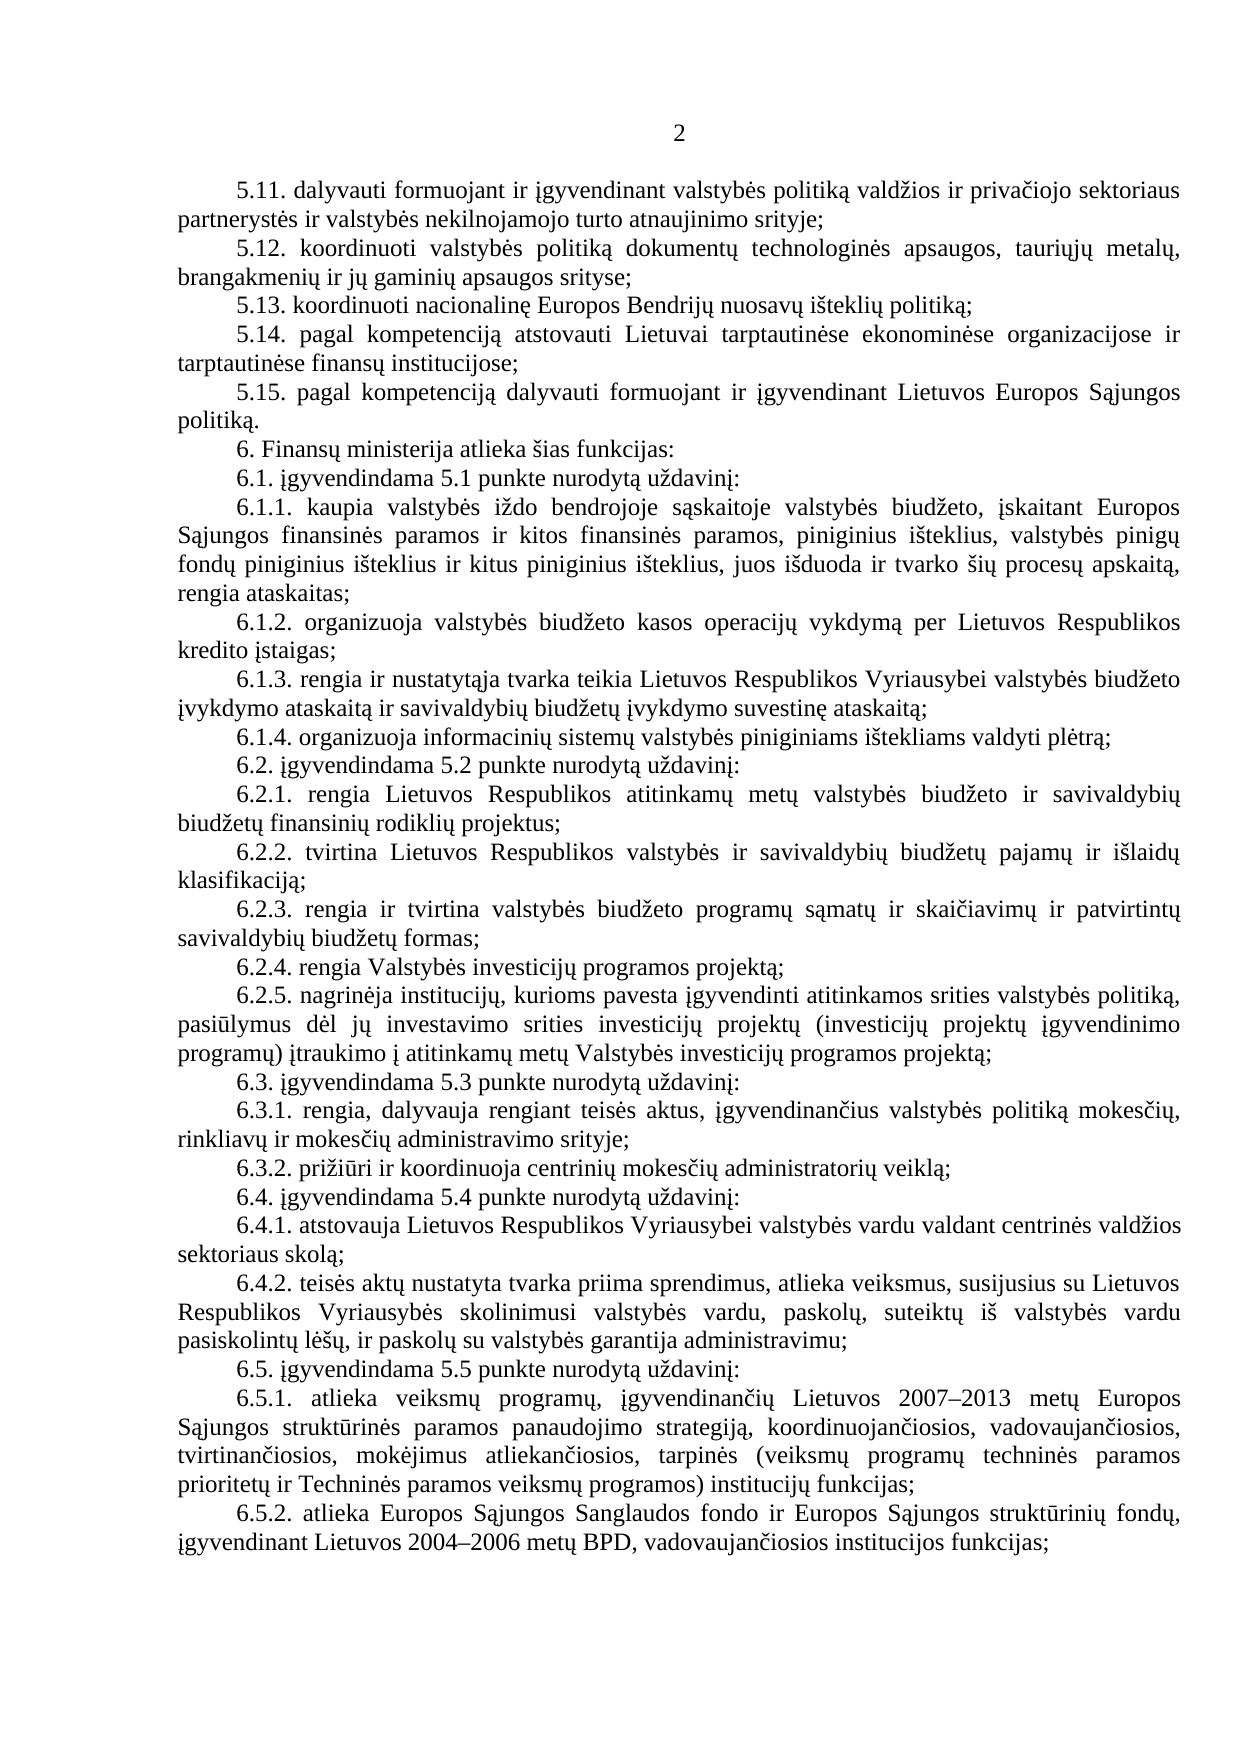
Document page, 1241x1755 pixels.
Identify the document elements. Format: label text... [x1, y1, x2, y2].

text 6.5.1. atlieka veiksmų programų, įgyvendinančių Lietuvos 2007–2013 metų Europos Sąjungos struktūrinės paramos panaudojimo strategiją, koordinuojančiosios, vadovaujančiosios, tvirtinančiosios, mokėjimus atliekančiosios, tarpinės (veiksmų programų techninės paramos prioritetų ir Techninės paramos veiksmų programos) institucijų funkcijas; [177, 1383, 1181, 1498]
text 6. Finansų ministerija atlieka šias funkcijas: [177, 434, 1181, 463]
text 6.1.2. organizuoja valstybės biudžeto kasos operacijų vykdymą per Lietuvos Respublikos kredito įstaigas; [177, 607, 1181, 664]
text 6.3. įgyvendindama 5.3 punkte nurodytą uždavinį: [177, 1067, 1181, 1096]
text 6.2.2. tvirtina Lietuvos Respublikos valstybės ir savivaldybių biudžetų pajamų ir išlaidų klasifikaciją; [177, 837, 1181, 894]
text 6.1.3. rengia ir nustatytąja tvarka teikia Lietuvos Respublikos Vyriausybei valstybės biudžeto įvykdymo ataskaitą ir savivaldybių biudžetų įvykdymo suvestinę ataskaitą; [177, 664, 1181, 722]
text 5.11. dalyvauti formuojant ir įgyvendinant valstybės politiką valdžios ir privačiojo sektoriaus partnerystės ir valstybės nekilnojamojo turto atnaujinimo srityje; [177, 176, 1181, 233]
text 5.13. koordinuoti nacionalinę Europos Bendrijų nuosavų išteklių politiką; [177, 291, 1181, 319]
text 6.3.2. prižiūri ir koordinuoja centrinių mokesčių administratorių veiklą; [177, 1153, 1181, 1182]
text 6.4. įgyvendindama 5.4 punkte nurodytą uždavinį: [177, 1182, 1181, 1211]
text 5.14. pagal kompetenciją atstovauti Lietuvai tarptautinėse ekonominėse organizacijose ir tarptautinėse finansų institucijose; [177, 319, 1181, 377]
text 6.3.1. rengia, dalyvauja rengiant teisės aktus, įgyvendinančius valstybės politiką mokesčių, rinkliavų ir mokesčių administravimo srityje; [177, 1096, 1181, 1153]
text 6.2.3. rengia ir tvirtina valstybės biudžeto programų sąmatų ir skaičiavimų ir patvirtintų savivaldybių biudžetų formas; [177, 894, 1181, 952]
text 6.4.2. teisės aktų nustatyta tvarka priima sprendimus, atlieka veiksmus, susijusius su Lietuvos Respublikos Vyriausybės skolinimusi valstybės vardu, paskolų, suteiktų iš valstybės vardu pasiskolintų lėšų, ir paskolų su valstybės garantija administravimu; [177, 1268, 1181, 1354]
text 6.1.1. kaupia valstybės iždo bendrojoje sąskaitoje valstybės biudžeto, įskaitant Europos Sąjungos finansinės paramos ir kitos finansinės paramos, piniginius išteklius, valstybės pinigų fondų piniginius išteklius ir kitus piniginius išteklius, juos išduoda ir tvarko šių procesų apskaitą, rengia ataskaitas; [177, 492, 1181, 607]
text 6.2. įgyvendindama 5.2 punkte nurodytą uždavinį: [177, 751, 1181, 779]
text 6.1.4. organizuoja informacinių sistemų valstybės piniginiams ištekliams valdyti plėtrą; [177, 722, 1181, 751]
text 6.2.5. nagrinėja institucijų, kurioms pavesta įgyvendinti atitinkamos srities valstybės politiką, pasiūlymus dėl jų investavimo srities investicijų projektų (investicijų projektų įgyvendinimo programų) įtraukimo į atitinkamų metų Valstybės investicijų programos projektą; [177, 981, 1181, 1067]
text 5.12. koordinuoti valstybės politiką dokumentų technologinės apsaugos, tauriųjų metalų, brangakmenių ir jų gaminių apsaugos srityse; [177, 233, 1181, 291]
text 6.1. įgyvendindama 5.1 punkte nurodytą uždavinį: [177, 463, 1181, 492]
text 6.4.1. atstovauja Lietuvos Respublikos Vyriausybei valstybės vardu valdant centrinės valdžios sektoriaus skolą; [177, 1211, 1181, 1268]
text 6.5.2. atlieka Europos Sąjungos Sanglaudos fondo ir Europos Sąjungos struktūrinių fondų, įgyvendinant Lietuvos 2004–2006 metų BPD, vadovaujančiosios institucijos funkcijas; [177, 1498, 1181, 1556]
text 6.2.4. rengia Valstybės investicijų programos projektą; [177, 952, 1181, 981]
text 5.15. pagal kompetenciją dalyvauti formuojant ir įgyvendinant Lietuvos Europos Sąjungos politiką. [177, 377, 1181, 434]
text 6.2.1. rengia Lietuvos Respublikos atitinkamų metų valstybės biudžeto ir savivaldybių biudžetų finansinių rodiklių projektus; [177, 779, 1181, 837]
text 6.5. įgyvendindama 5.5 punkte nurodytą uždavinį: [177, 1354, 1181, 1383]
